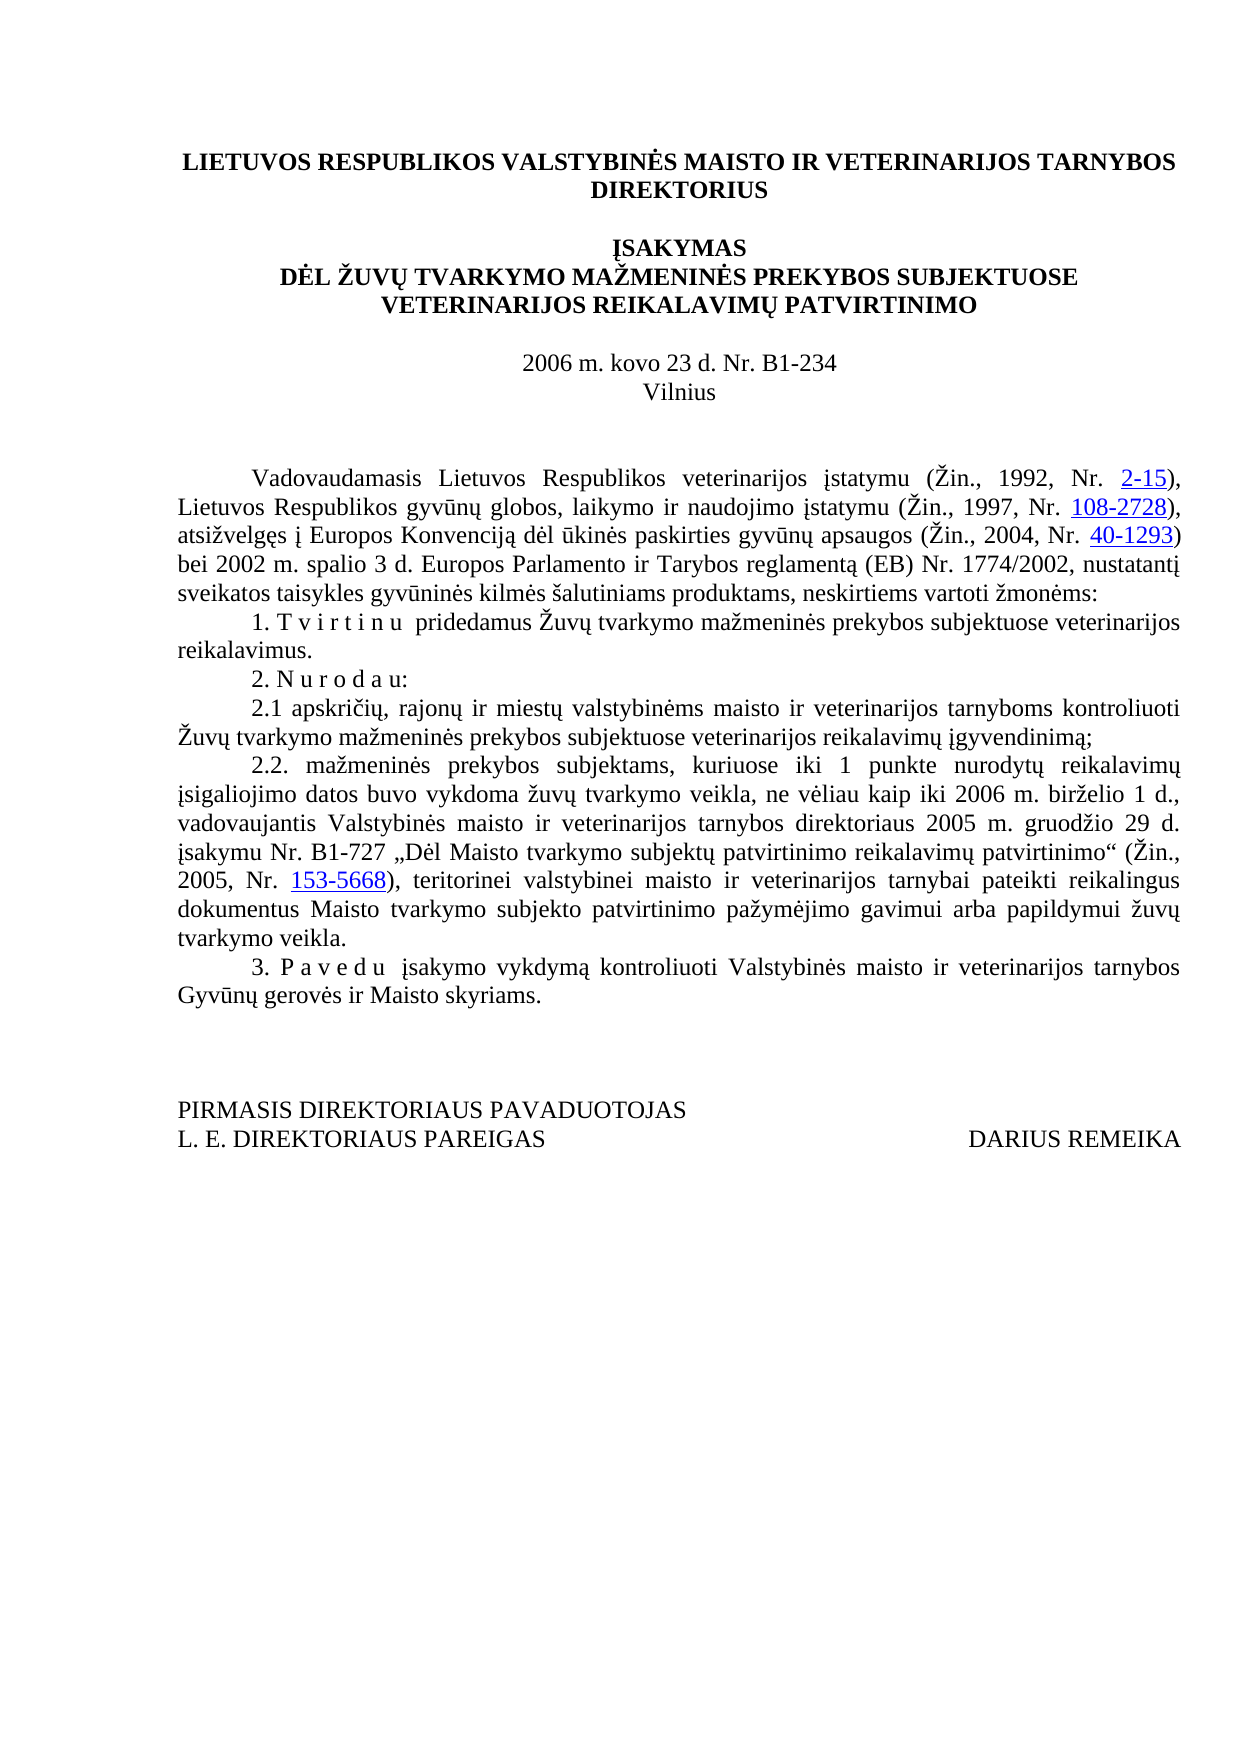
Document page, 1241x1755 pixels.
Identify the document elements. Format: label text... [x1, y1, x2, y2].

text ĮSAKYMAS [177, 233, 1181, 262]
text 1. Tvirtinu pridedamus Žuvų tvarkymo mažmeninės prekybos subjektuose veterinarijos reikalavimus. [177, 607, 1181, 664]
text L. E. DIREKTORIAUS PAREIGAS DARIUS REMEIKA [177, 1124, 1181, 1153]
text 2006 m. kovo 23 d. Nr. B1-234 [177, 348, 1181, 377]
text 2. Nurodau: [177, 664, 1181, 693]
text PIRMASIS DIREKTORIAUS PAVADUOTOJAS [177, 1096, 1181, 1124]
text Vadovaudamasis Lietuvos Respublikos veterinarijos įstatymu (Žin., 1992, Nr. 2-15), Lietuvos Respublikos gyvūnų globos, laikymo ir naudojimo įstatymu (Žin., 1997, Nr. 108-2728), atsižvelgęs į Europos Konvenciją dėl ūkinės paskirties gyvūnų apsaugos (Žin., 2004, Nr. 40-1293) bei 2002 m. spalio 3 d. Europos Parlamento ir Tarybos reglamentą (EB) Nr. 1774/2002, nustatantį sveikatos taisykles gyvūninės kilmės šalutiniams produktams, neskirtiems vartoti žmonėms: [177, 463, 1181, 607]
text Vilnius [177, 377, 1181, 406]
text 3. Pavedu įsakymo vykdymą kontroliuoti Valstybinės maisto ir veterinarijos tarnybos Gyvūnų gerovės ir Maisto skyriams. [177, 952, 1181, 1009]
text DĖL ŽUVŲ TVARKYMO MAŽMENINĖS PREKYBOS SUBJEKTUOSE VETERINARIJOS REIKALAVIMŲ PATVIRTINIMO [177, 262, 1181, 319]
text 2.2. mažmeninės prekybos subjektams, kuriuose iki 1 punkte nurodytų reikalavimų įsigaliojimo datos buvo vykdoma žuvų tvarkymo veikla, ne vėliau kaip iki 2006 m. birželio 1 d., vadovaujantis Valstybinės maisto ir veterinarijos tarnybos direktoriaus 2005 m. gruodžio 29 d. įsakymu Nr. B1-727 „Dėl Maisto tvarkymo subjektų patvirtinimo reikalavimų patvirtinimo“ (Žin., 2005, Nr. 153-5668), teritorinei valstybinei maisto ir veterinarijos tarnybai pateikti reikalingus dokumentus Maisto tvarkymo subjekto patvirtinimo pažymėjimo gavimui arba papildymui žuvų tvarkymo veikla. [177, 751, 1181, 952]
text 2.1 apskričių, rajonų ir miestų valstybinėms maisto ir veterinarijos tarnyboms kontroliuoti Žuvų tvarkymo mažmeninės prekybos subjektuose veterinarijos reikalavimų įgyvendinimą; [177, 693, 1181, 751]
text LIETUVOS RESPUBLIKOS VALSTYBINĖS MAISTO IR VETERINARIJOS TARNYBOS DIREKTORIUS [177, 147, 1181, 204]
